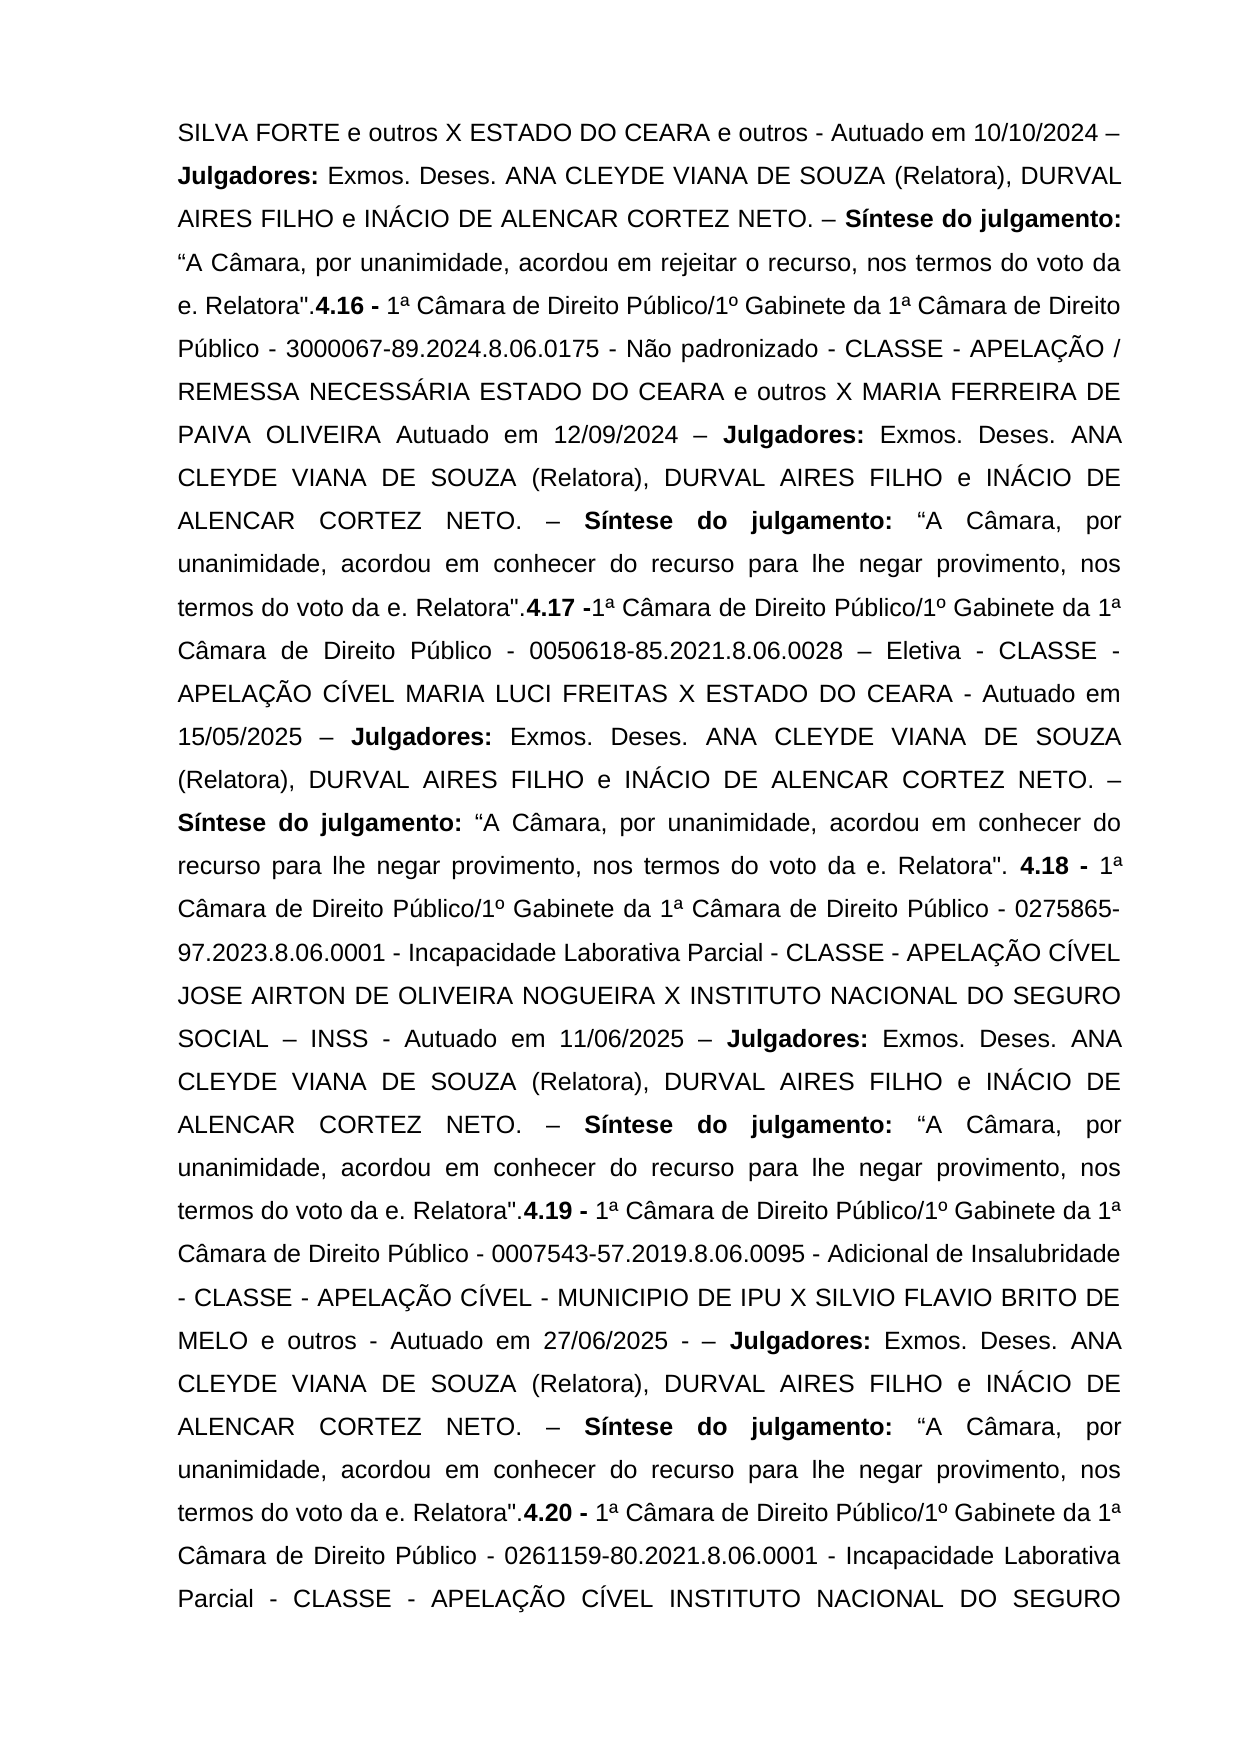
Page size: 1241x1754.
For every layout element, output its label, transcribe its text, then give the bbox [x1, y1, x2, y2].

text SILVA FORTE e outros X ESTADO DO CEARA e outros - Autuado em 10/10/2024 – Julgadores: Exmos. Deses. ANA CLEYDE VIANA DE SOUZA (Relatora), DURVAL AIRES FILHO e INÁCIO DE ALENCAR CORTEZ NETO. – Síntese do julgamento: “A Câmara, por unanimidade, acordou em rejeitar o recurso, nos termos do voto da e. Relatora".4.16 - 1ª Câmara de Direito Público/1º Gabinete da 1ª Câmara de Direito Público - 3000067-89.2024.8.06.0175 - Não padronizado - CLASSE - APELAÇÃO / REMESSA NECESSÁRIA ESTADO DO CEARA e outros X MARIA FERREIRA DE PAIVA OLIVEIRA Autuado em 12/09/2024 – Julgadores: Exmos. Deses. ANA CLEYDE VIANA DE SOUZA (Relatora), DURVAL AIRES FILHO e INÁCIO DE ALENCAR CORTEZ NETO. – Síntese do julgamento: “A Câmara, por unanimidade, acordou em conhecer do recurso para lhe negar provimento, nos termos do voto da e. Relatora".4.17 -1ª Câmara de Direito Público/1º Gabinete da 1ª Câmara de Direito Público - 0050618-85.2021.8.06.0028 – Eletiva - CLASSE - APELAÇÃO CÍVEL MARIA LUCI FREITAS X ESTADO DO CEARA - Autuado em 15/05/2025 – Julgadores: Exmos. Deses. ANA CLEYDE VIANA DE SOUZA (Relatora), DURVAL AIRES FILHO e INÁCIO DE ALENCAR CORTEZ NETO. – Síntese do julgamento: “A Câmara, por unanimidade, acordou em conhecer do recurso para lhe negar provimento, nos termos do voto da e. Relatora". 4.18 - 1ª Câmara de Direito Público/1º Gabinete da 1ª Câmara de Direito Público - 0275865-97.2023.8.06.0001 - Incapacidade Laborativa Parcial - CLASSE - APELAÇÃO CÍVEL JOSE AIRTON DE OLIVEIRA NOGUEIRA X INSTITUTO NACIONAL DO SEGURO SOCIAL – INSS - Autuado em 11/06/2025 – Julgadores: Exmos. Deses. ANA CLEYDE VIANA DE SOUZA (Relatora), DURVAL AIRES FILHO e INÁCIO DE ALENCAR CORTEZ NETO. – Síntese do julgamento: “A Câmara, por unanimidade, acordou em conhecer do recurso para lhe negar provimento, nos termos do voto da e. Relatora".4.19 - 1ª Câmara de Direito Público/1º Gabinete da 1ª Câmara de Direito Público - 0007543-57.2019.8.06.0095 - Adicional de Insalubridade - CLASSE - APELAÇÃO CÍVEL - MUNICIPIO DE IPU X SILVIO FLAVIO BRITO DE MELO e outros - Autuado em 27/06/2025 - – Julgadores: Exmos. Deses. ANA CLEYDE VIANA DE SOUZA (Relatora), DURVAL AIRES FILHO e INÁCIO DE ALENCAR CORTEZ NETO. – Síntese do julgamento: “A Câmara, por unanimidade, acordou em conhecer do recurso para lhe negar provimento, nos termos do voto da e. Relatora".4.20 - 1ª Câmara de Direito Público/1º Gabinete da 1ª Câmara de Direito Público - 0261159-80.2021.8.06.0001 - Incapacidade Laborativa Parcial - CLASSE - APELAÇÃO CÍVEL INSTITUTO NACIONAL DO SEGURO [177, 118, 1122, 1613]
